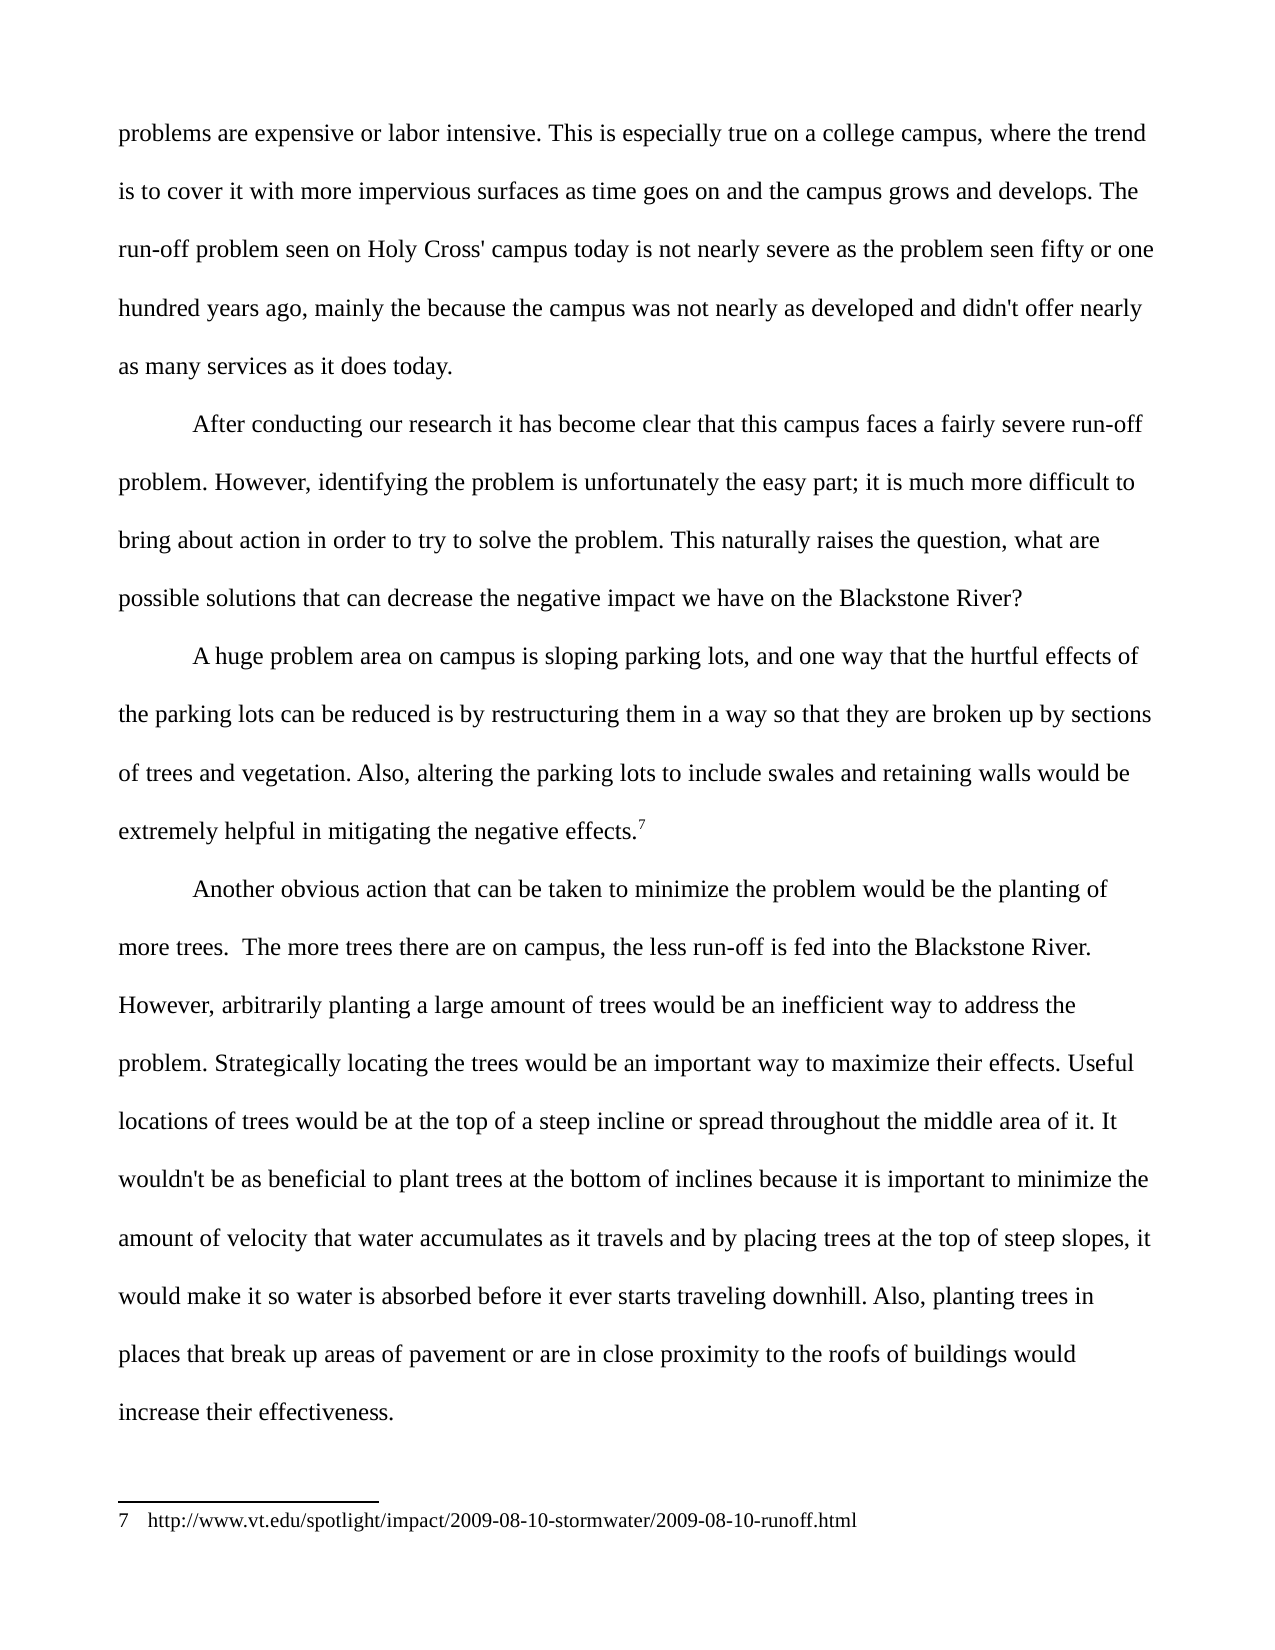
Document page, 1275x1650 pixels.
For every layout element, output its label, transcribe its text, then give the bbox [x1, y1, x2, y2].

text problems are expensive or labor intensive. This is especially true on a college campus, where the trend is to cover it with more impervious surfaces as time goes on and the campus grows and develops. The run-off problem seen on Holy Cross' campus today is not nearly severe as the problem seen fifty or one hundred years ago, mainly the because the campus was not nearly as developed and didn't offer nearly as many services as it does today. [118, 118, 1157, 380]
text http://www.vt.edu/spotlight/impact/2009-08-10-stormwater/2009-08-10-runoff.html [118, 1508, 1157, 1532]
text After conducting our research it has become clear that this campus faces a fairly severe run-off problem. However, identifying the problem is unfortunately the easy part; it is much more difficult to bring about action in order to try to solve the problem. This naturally raises the question, what are possible solutions that can decrease the negative impact we have on the Blackstone River? [118, 409, 1157, 612]
text Another obvious action that can be taken to minimize the problem would be the planting of more trees. The more trees there are on campus, the less run-off is fed into the Blackstone River. However, arbitrarily planting a large amount of trees would be an inefficient way to address the problem. Strategically locating the trees would be an important way to maximize their effects. Useful locations of trees would be at the top of a steep incline or spread throughout the middle area of it. It wouldn't be as beneficial to plant trees at the bottom of inclines because it is important to minimize the amount of velocity that water accumulates as it travels and by placing trees at the top of steep slopes, it would make it so water is absorbed before it ever starts traveling downhill. Also, planting trees in places that break up areas of pavement or are in close proximity to the roofs of buildings would increase their effectiveness. [118, 874, 1157, 1426]
text A huge problem area on campus is sloping parking lots, and one way that the hurtful effects of the parking lots can be reduced is by restructuring them in a way so that they are broken up by sections of trees and vegetation. Also, altering the parking lots to include swales and retaining walls would be extremely helpful in mitigating the negative effects. [118, 641, 1157, 845]
